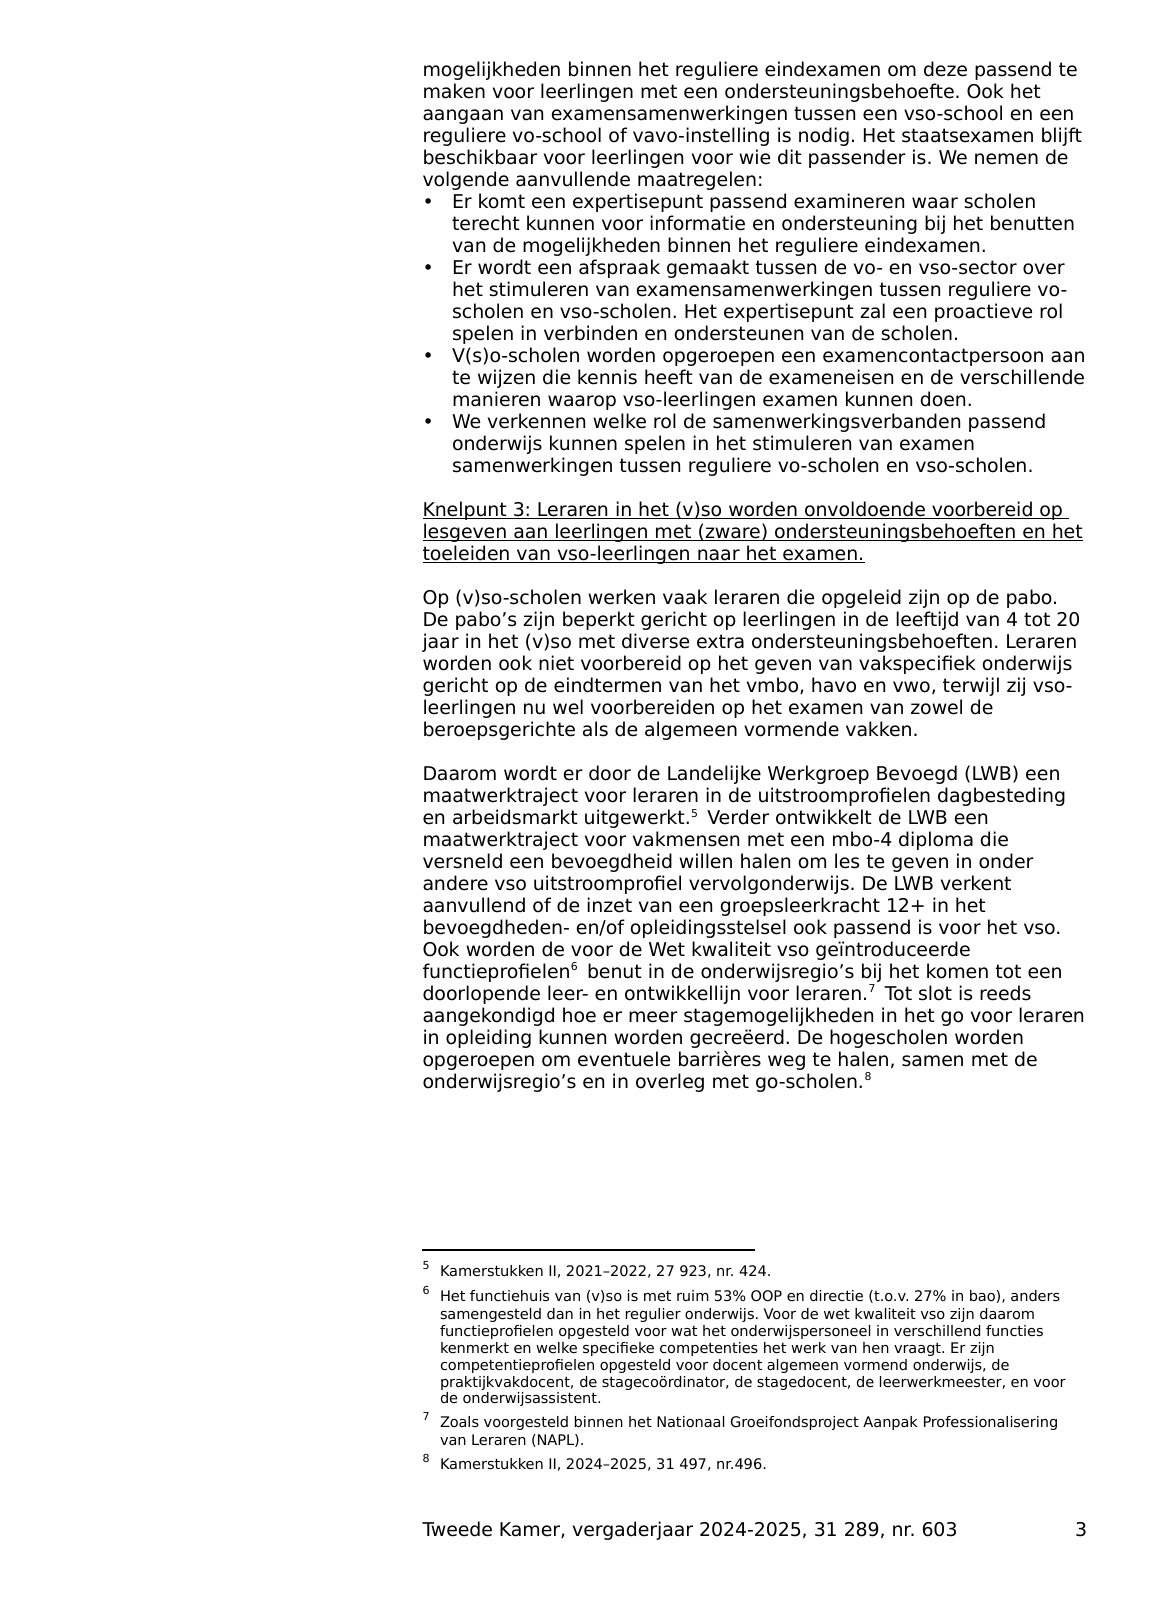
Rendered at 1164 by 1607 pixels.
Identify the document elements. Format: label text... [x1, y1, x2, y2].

text Kamerstukken II, 2021–2022, 27 923, nr. 424. [422, 1259, 1087, 1281]
text Kamerstukken II, 2024–2025, 31 497, nr.496. [422, 1452, 1087, 1474]
text Op (v)so-scholen werken vaak leraren die opgeleid zijn op de pabo. De pabo’s zijn beperkt gericht op leerlingen in de leeftijd van 4 tot 20 jaar in het (v)so met diverse extra ondersteuningsbehoeften. Leraren worden ook niet voorbereid op het geven van vakspecifiek onderwijs gericht op de eindtermen van het vmbo, havo en vwo, terwijl zij vso-leerlingen nu wel voorbereiden op het examen van zowel de beroepsgerichte als de algemeen vormende vakken. [422, 587, 1087, 741]
text • We verkennen welke rol de samenwerkingsverbanden passend onderwijs kunnen spelen in het stimuleren van examen samenwerkingen tussen reguliere vo-scholen en vso-scholen. [422, 411, 1087, 477]
text • V(s)o-scholen worden opgeroepen een examencontactpersoon aan te wijzen die kennis heeft van de exameneisen en de verschillende manieren waarop vso-leerlingen examen kunnen doen. [422, 345, 1087, 411]
text Zoals voorgesteld binnen het Nationaal Groeifondsproject Aanpak Professionalisering van Leraren (NAPL). [422, 1410, 1087, 1449]
text Het functiehuis van (v)so is met ruim 53% OOP en directie (t.o.v. 27% in bao), anders samengesteld dan in het regulier onderwijs. Voor de wet kwaliteit vso zijn daarom functieprofielen opgesteld voor wat het onderwijspersoneel in verschillend functies kenmerkt en welke specifieke competenties het werk van hen vraagt. Er zijn competentieprofielen opgesteld voor docent algemeen vormend onderwijs, de praktijkvakdocent, de stagecoördinator, de stagedocent, de leerwerkmeester, en voor de onderwijsassistent. [422, 1284, 1087, 1407]
text • Er wordt een afspraak gemaakt tussen de vo- en vso-sector over het stimuleren van examensamenwerkingen tussen reguliere vo-scholen en vso-scholen. Het expertisepunt zal een proactieve rol spelen in verbinden en ondersteunen van de scholen. [422, 257, 1087, 345]
text • Er komt een expertisepunt passend examineren waar scholen terecht kunnen voor informatie en ondersteuning bij het benutten van de mogelijkheden binnen het reguliere eindexamen. [422, 191, 1087, 257]
text mogelijkheden binnen het reguliere eindexamen om deze passend te maken voor leerlingen met een ondersteuningsbehoefte. Ook het aangaan van examensamenwerkingen tussen een vso-school en een reguliere vo-school of vavo-instelling is nodig. Het staatsexamen blijft beschikbaar voor leerlingen voor wie dit passender is. We nemen de volgende aanvullende maatregelen: [422, 59, 1087, 191]
text Daarom wordt er door de Landelijke Werkgroep Bevoegd (LWB) een maatwerktraject voor leraren in de uitstroomprofielen dagbesteding en arbeidsmarkt uitgewerkt. Verder ontwikkelt de LWB een maatwerktraject voor vakmensen met een mbo-4 diploma die versneld een bevoegdheid willen halen om les te geven in onder andere vso uitstroomprofiel vervolgonderwijs. De LWB verkent aanvullend of de inzet van een groepsleerkracht 12+ in het bevoegdheden- en/of opleidingsstelsel ook passend is voor het vso. Ook worden de voor de Wet kwaliteit vso geïntroduceerde functieprofielen benut in de onderwijsregio’s bij het komen tot een doorlopende leer- en ontwikkellijn voor leraren. Tot slot is reeds aangekondigd hoe er meer stagemogelijkheden in het go voor leraren in opleiding kunnen worden gecreëerd. De hogescholen worden opgeroepen om eventuele barrières weg te halen, samen met de onderwijsregio’s en in overleg met go-scholen. [422, 763, 1087, 1093]
subtitle Knelpunt 3: Leraren in het (v)so worden onvoldoende voorbereid op lesgeven aan leerlingen met (zware) ondersteuningsbehoeften en het toeleiden van vso-leerlingen naar het examen. [422, 499, 1087, 565]
